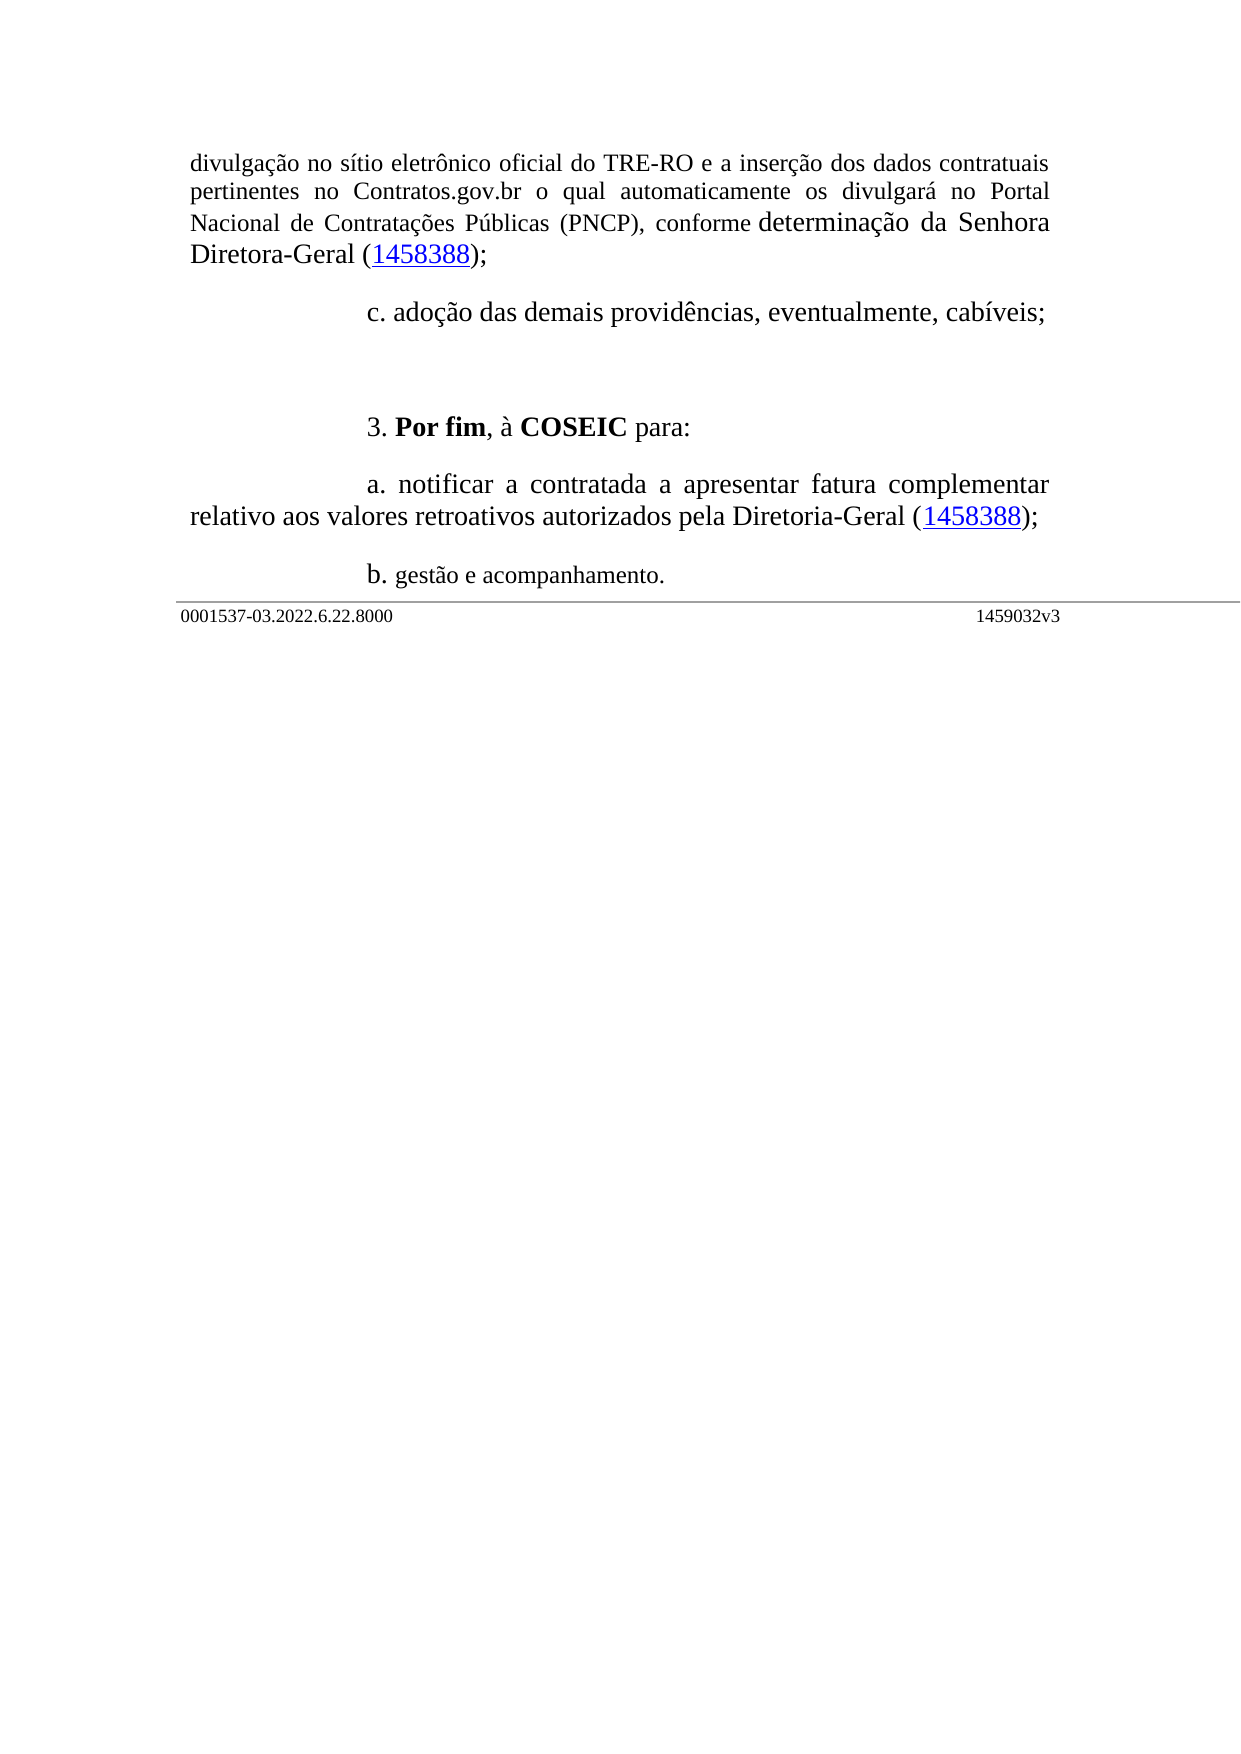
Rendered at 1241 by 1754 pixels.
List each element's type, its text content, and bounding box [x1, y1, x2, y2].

text a. notificar a contratada a apresentar fatura complementar relativo aos valores retroativos autorizados pela Diretoria-Geral (1458388); [190, 467, 1051, 532]
text c. adoção das demais providências, eventualmente, cabíveis; [190, 295, 1051, 327]
table_header 0001537-03.2022.6.22.8000 [177, 603, 620, 630]
text divulgação no sítio eletrônico oficial do TRE-RO e a inserção dos dados contratuais pertinentes no Contratos.gov.br o qual automaticamente os divulgará no Portal Nacional de Contratações Públicas (PNCP), conforme determinação da Senhora Diretora-Geral (1458388); [190, 148, 1051, 270]
table_header 1459032v3 [620, 603, 1063, 630]
text 3. Por fim, à COSEIC para: [190, 410, 1051, 442]
text b. gestão e acompanhamento. [190, 557, 1051, 589]
